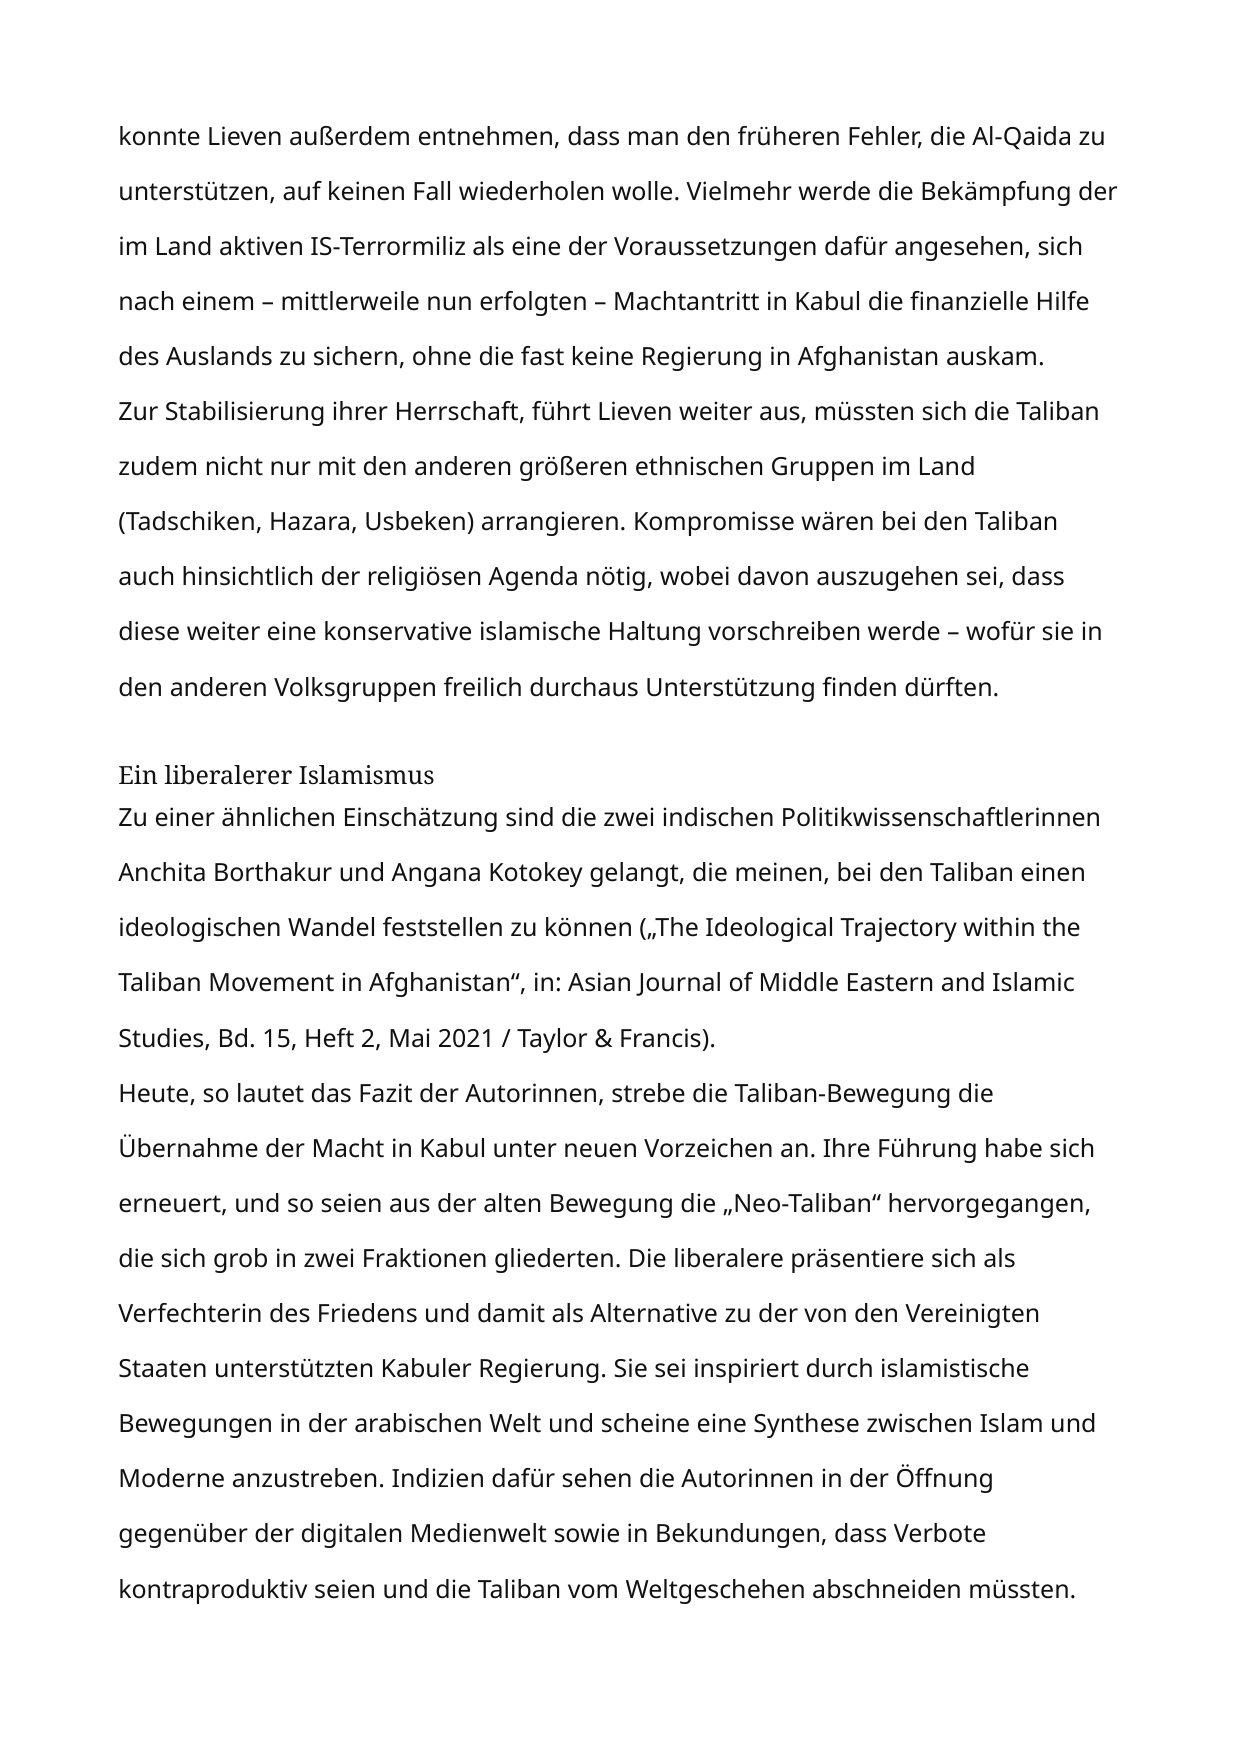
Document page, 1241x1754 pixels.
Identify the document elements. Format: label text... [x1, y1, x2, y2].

text konnte Lieven außerdem entnehmen, dass man den früheren Fehler, die Al-Qaida zu unterstützen, auf keinen Fall wiederholen wolle. Vielmehr werde die Bekämpfung der im Land aktiven IS-Terrormiliz als eine der Voraussetzungen dafür angesehen, sich nach einem – mittlerweile nun erfolgten – Machtantritt in Kabul die finanzielle Hilfe des Auslands zu sichern, ohne die fast keine Regierung in Afghanistan auskam. [118, 118, 1122, 373]
subtitle Ein liberalerer Islamismus [118, 757, 1122, 791]
text Heute, so lautet das Fazit der Autorinnen, strebe die Taliban-Bewegung die Übernahme der Macht in Kabul unter neuen Vorzeichen an. Ihre Führung habe sich erneuert, und so seien aus der alten Bewegung die „Neo-Taliban“ hervorgegangen, die sich grob in zwei Fraktionen gliederten. Die liberalere präsentiere sich als Verfechterin des Friedens und damit als Alternative zu der von den Vereinigten Staaten unterstützten Kabuler Regierung. Sie sei inspiriert durch islamistische Bewegungen in der arabischen Welt und scheine eine Synthese zwischen Islam und Moderne anzustreben. Indizien dafür sehen die Autorinnen in der Öffnung gegenüber der digitalen Medienwelt sowie in Bekundungen, dass Verbote kontraproduktiv seien und die Taliban vom Weltgeschehen abschneiden müssten. [118, 1075, 1122, 1605]
text Zu einer ähnlichen Einschätzung sind die zwei indischen Politikwissenschaftlerinnen Anchita Borthakur und Angana Kotokey gelangt, die meinen, bei den Taliban einen ideologischen Wandel feststellen zu können („The Ideological Trajectory within the Taliban Movement in Afghanistan“, in: Asian Journal of Middle Eastern and Islamic Studies, Bd. 15, Heft 2, Mai 2021 / Taylor & Francis). [118, 800, 1122, 1054]
text Zur Stabilisierung ihrer Herrschaft, führt Lieven weiter aus, müssten sich die Taliban zudem nicht nur mit den anderen größeren ethnischen Gruppen im Land (Tadschiken, Hazara, Usbeken) arrangieren. Kompromisse wären bei den Taliban auch hinsichtlich der religiösen Agenda nötig, wobei davon auszugehen sei, dass diese weiter eine konservative islamische Haltung vorschreiben werde – wofür sie in den anderen Volksgruppen freilich durchaus Unterstützung finden dürften. [118, 394, 1122, 703]
